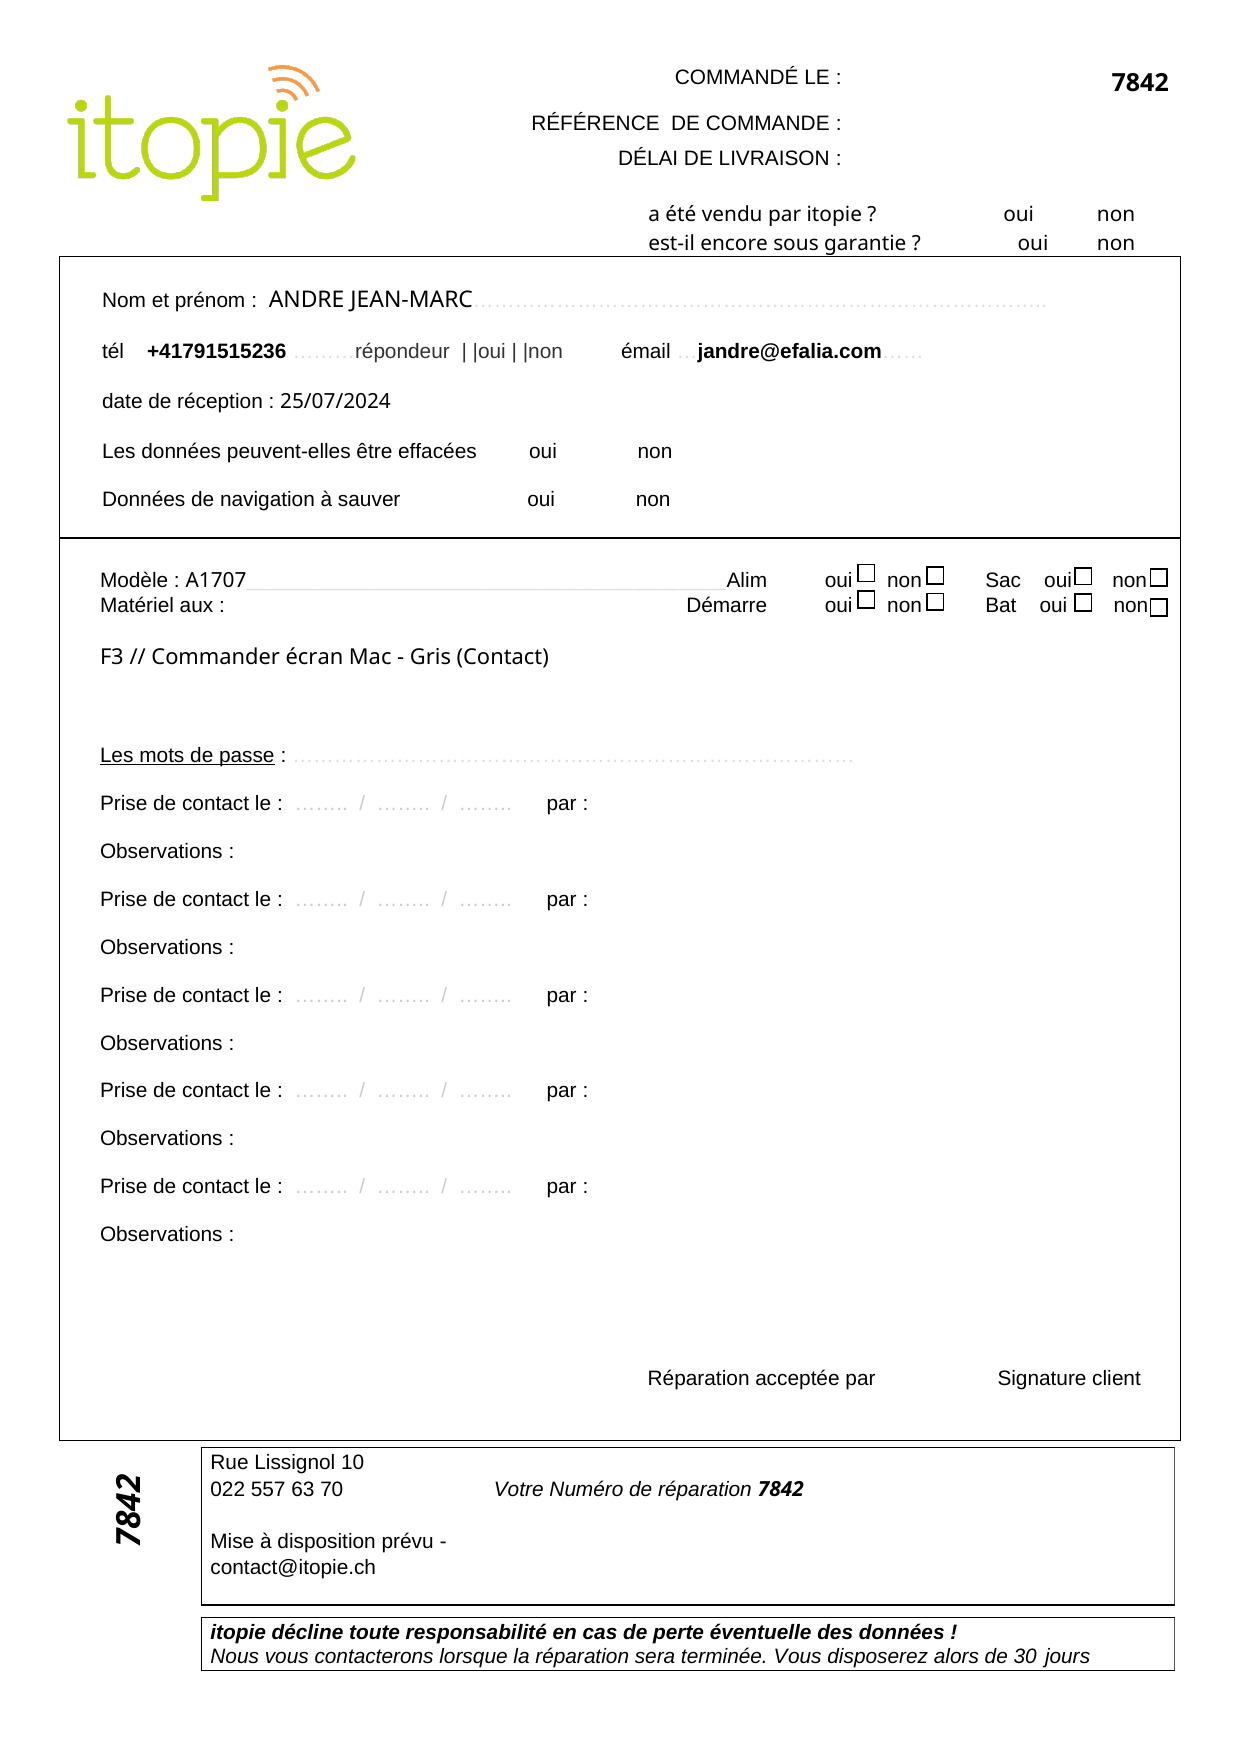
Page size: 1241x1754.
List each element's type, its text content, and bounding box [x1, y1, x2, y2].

text Prise de contact le : …….. / …….. / …….. par : [60, 883, 1180, 911]
table_header 7842 [847, 59, 1180, 104]
text Modèle : A1707 Alim oui non Sac oui non [60, 562, 856, 590]
text Matériel aux : Démarre oui non Bat oui non [60, 590, 1180, 617]
text Observations : [60, 931, 1180, 958]
text est-il encore sous garantie ? oui non [59, 228, 1181, 256]
text Prise de contact le : …….. / …….. / …….. par : [60, 1075, 1180, 1102]
table_cell [847, 140, 1180, 175]
text Observations : [60, 836, 1180, 863]
text Données de navigation à sauver oui non [60, 484, 1180, 511]
text Observations : [60, 1123, 1180, 1150]
text Modèle : A1707 Alim oui non Sac oui non [879, 562, 925, 590]
text Les mots de passe : ……………………………………………………………………… [60, 740, 1180, 767]
text Nom et prénom : ANDRE JEAN-MARC……………………………………………………………………….. [60, 280, 1180, 314]
table_cell RÉFÉRENCE DE COMMANDE : [490, 105, 847, 140]
text Prise de contact le : …….. / …….. / …….. par : [60, 1171, 1180, 1198]
text Les données peuvent-elles être effacées oui non [60, 436, 1180, 463]
text Prise de contact le : …….. / …….. / …….. par : [60, 979, 1180, 1006]
table_header 7842 [59, 1441, 195, 1677]
text a été vendu par itopie ? oui non [59, 199, 1181, 228]
text Observations : [60, 1219, 1180, 1246]
table_header COMMANDÉ LE : [490, 59, 847, 104]
text Réparation acceptée par Signature client [60, 1363, 1180, 1390]
text date de réception : 25/07/2024 [60, 383, 1180, 415]
table_header Rue Lissignol 10 022 557 63 70 Votre Numéro de réparation 7842 Mise à disposition prévu - contact@itopie.ch [195, 1441, 1180, 1611]
table_cell DÉLAI DE LIVRAISON : [490, 140, 847, 175]
text tél +41791515236 ………répondeur | |oui | |non émail …jandre@efalia.com…… [60, 335, 1180, 362]
table_cell [847, 105, 1180, 140]
text Observations : [60, 1027, 1180, 1054]
text Prise de contact le : …….. / …….. / …….. par : [60, 788, 1180, 815]
picture [67, 65, 356, 201]
text Modèle : A1707 Alim oui non Sac oui non [948, 562, 1180, 590]
table_cell itopie décline toute responsabilité en cas de perte éventuelle des données ! Nous vous contacterons lorsque la réparation sera terminée. Vous disposerez alors de 30 jours [195, 1611, 1180, 1677]
text F3 // Commander écran Mac - Gris (Contact) [60, 638, 1180, 671]
